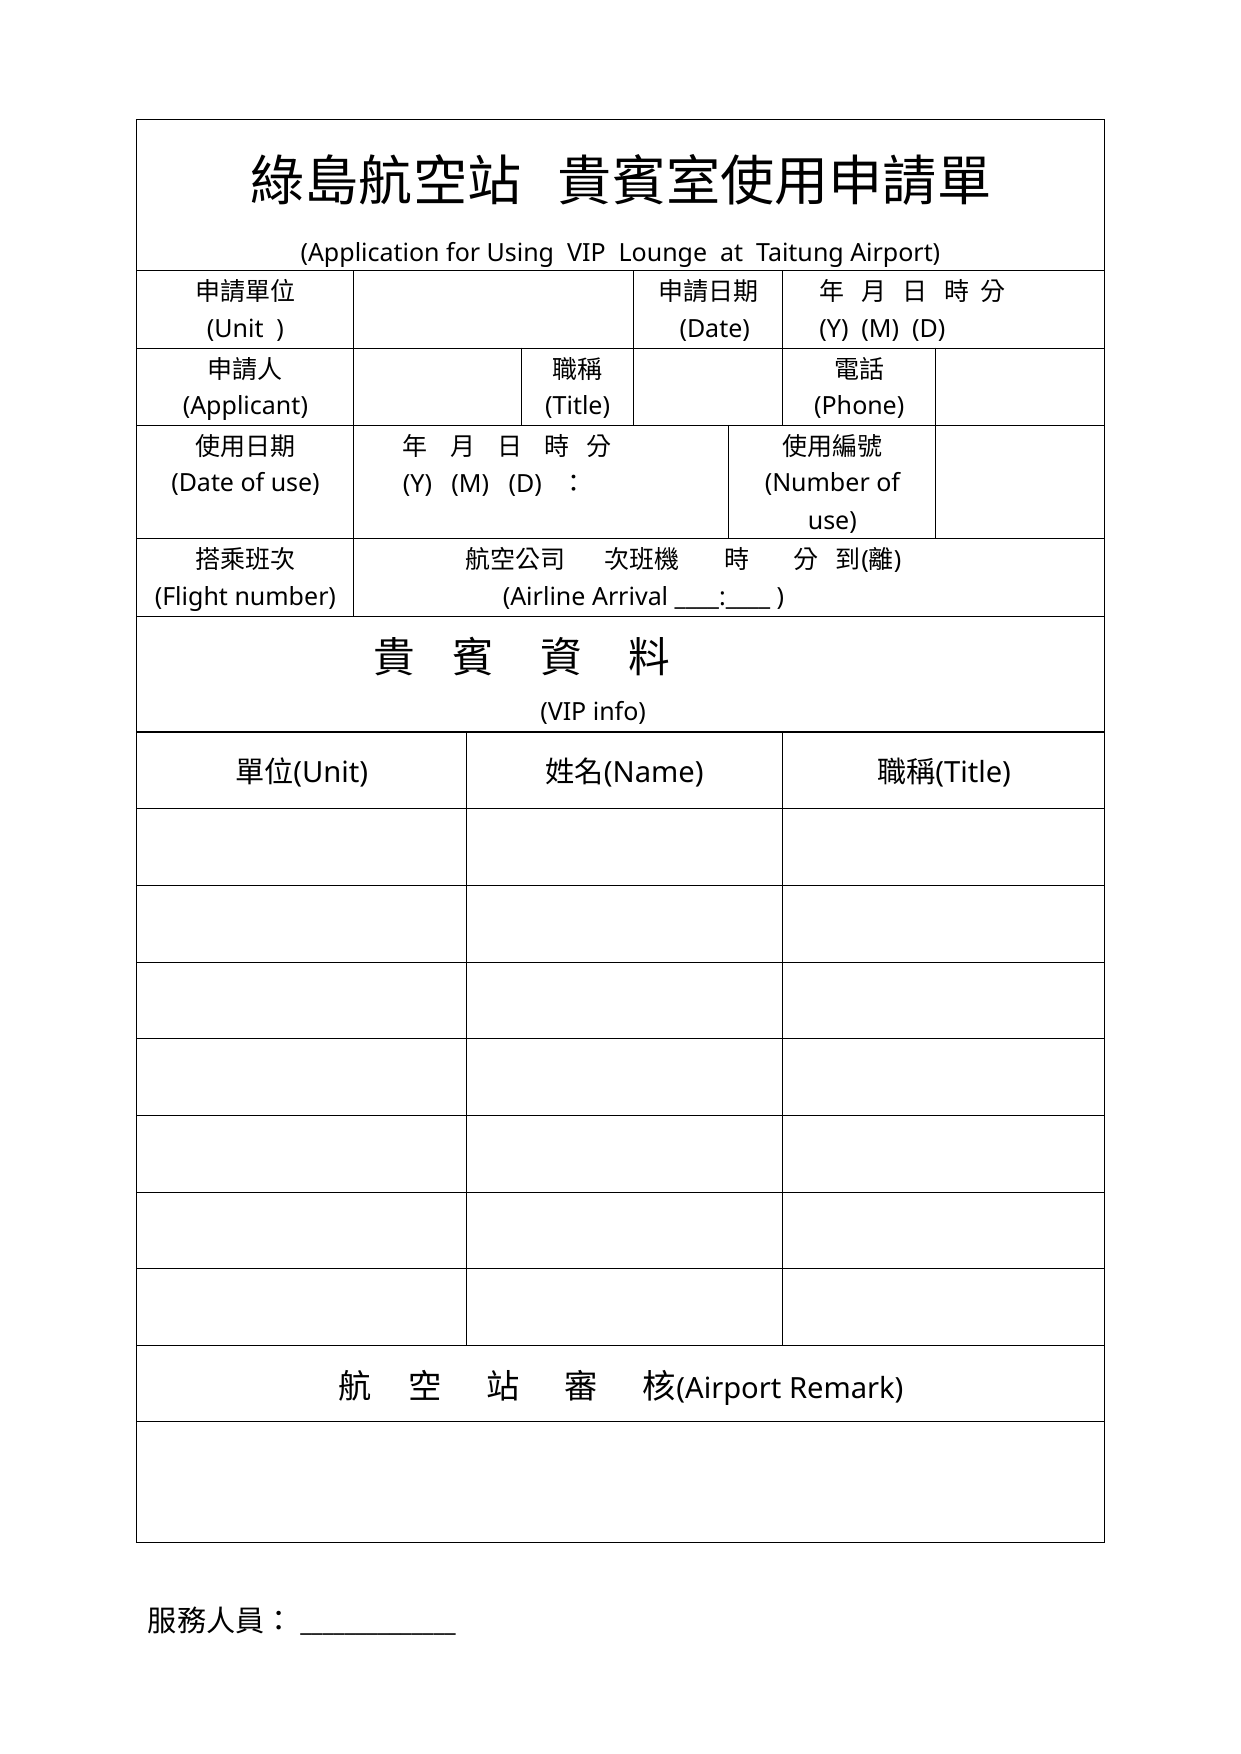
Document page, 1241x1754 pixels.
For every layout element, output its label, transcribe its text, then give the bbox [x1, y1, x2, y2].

table_cell [137, 1116, 466, 1192]
table_cell 申請日期 (Date) [634, 271, 782, 347]
table_cell 職稱 (Title) [522, 349, 633, 425]
table_cell [783, 809, 1104, 885]
table_cell [467, 1193, 782, 1268]
table_cell 貴 賓 資 料 (VIP info) [137, 617, 1104, 731]
table_cell 單位(Unit) [137, 733, 466, 807]
table_cell 航空公司 次班機 時 分 到(離) (Airline Arrival ____:____ ) [354, 539, 1104, 616]
table_cell 年 月 日 時 分 (Y) (M) (D) ： [354, 426, 728, 538]
table_cell [936, 426, 1104, 538]
table_cell [467, 886, 782, 962]
table_cell 使用日期 (Date of use) [137, 426, 353, 538]
table_cell 年 月 日 時 分 (Y) (M) (D) [783, 271, 1104, 347]
table_cell [467, 963, 782, 1038]
table_cell [137, 886, 466, 962]
table_cell 搭乘班次 (Flight number) [137, 539, 353, 616]
text 服務人員： ______________ [148, 1581, 1092, 1656]
table_cell [783, 1116, 1104, 1192]
table_cell 航 空 站 審 核(Airport Remark) [137, 1346, 1104, 1421]
table_cell [354, 349, 521, 425]
table_cell [137, 1269, 466, 1345]
table_cell [467, 1039, 782, 1115]
table_cell [467, 809, 782, 885]
table_cell [137, 1193, 466, 1268]
table_cell [783, 886, 1104, 962]
table_cell 申請人 (Applicant) [137, 349, 353, 425]
table_cell [936, 349, 1104, 425]
table_cell 電話 (Phone) [783, 349, 935, 425]
table_cell 申請單位 (Unit ) [137, 271, 353, 347]
table_cell [137, 809, 466, 885]
table_cell [783, 1193, 1104, 1268]
table_cell [634, 349, 782, 425]
table_cell [137, 1039, 466, 1115]
table_cell [783, 963, 1104, 1038]
table_cell [354, 271, 633, 347]
table_cell [137, 1422, 1104, 1542]
table_cell [783, 1039, 1104, 1115]
table_cell [783, 1269, 1104, 1345]
table_header 綠島航空站 貴賓室使用申請單 (Application for Using VIP Lounge at Taitung Airport) [137, 120, 1104, 270]
table_cell [467, 1116, 782, 1192]
table_cell [137, 963, 466, 1038]
table_cell 姓名(Name) [467, 733, 782, 807]
table_cell 使用編號 (Number of use) [729, 426, 935, 538]
table_cell [467, 1269, 782, 1345]
table_cell 職稱(Title) [783, 733, 1104, 807]
